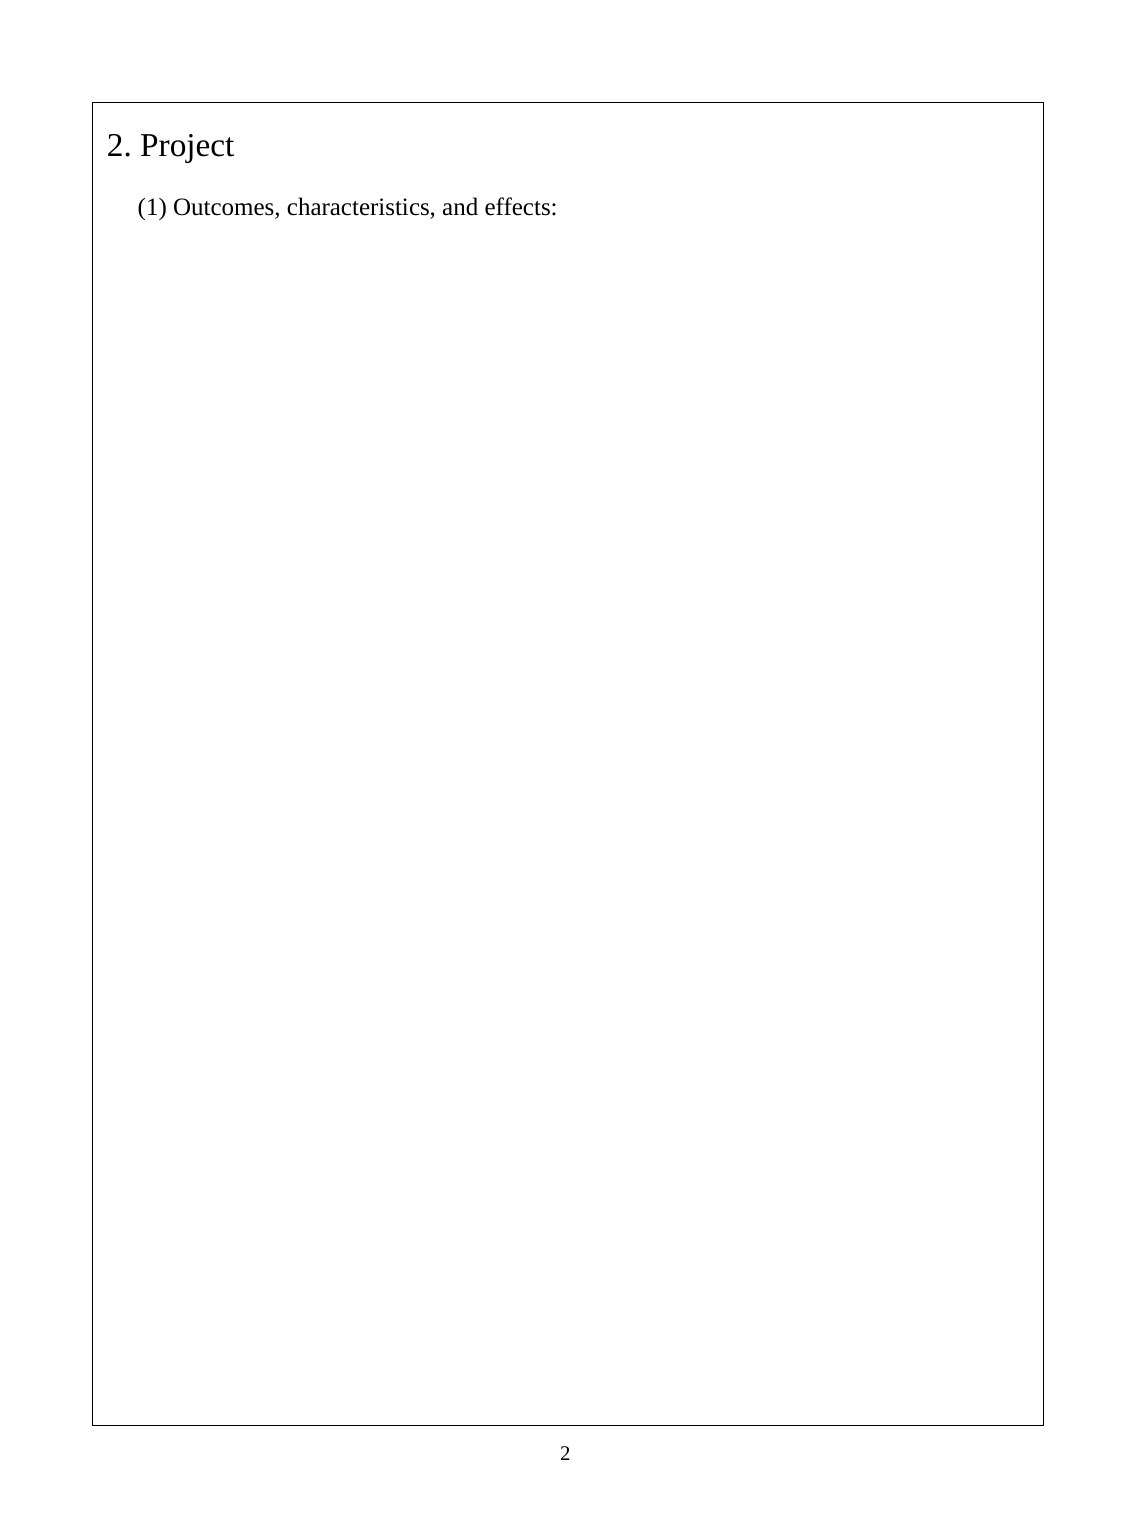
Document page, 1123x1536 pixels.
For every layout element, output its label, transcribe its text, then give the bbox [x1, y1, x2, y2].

table_header 2. Project (1) Outcomes, characteristics, and effects: [93, 103, 1043, 1424]
